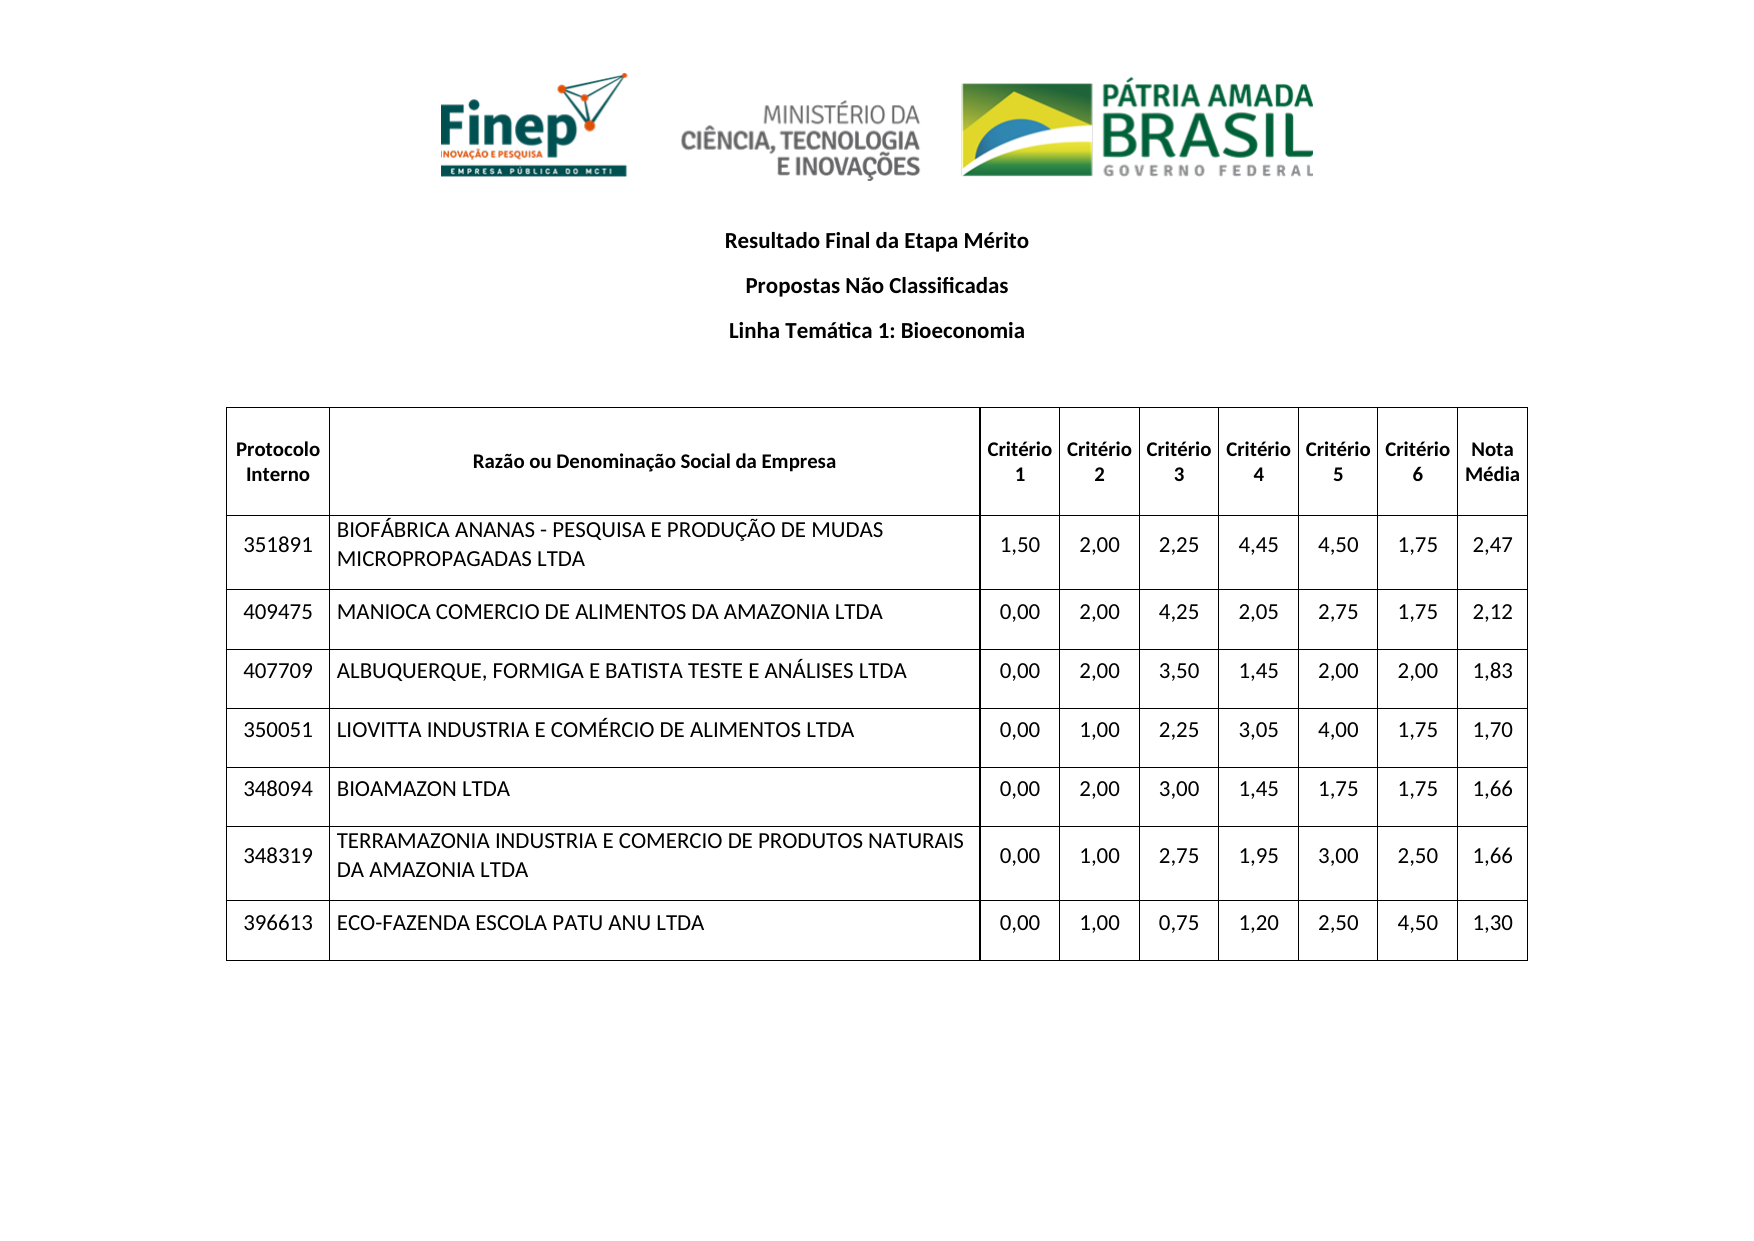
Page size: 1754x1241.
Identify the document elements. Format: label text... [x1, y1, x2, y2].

table_cell 1,00 [1060, 709, 1139, 767]
table_cell 0,00 [981, 827, 1059, 900]
table_cell 1,75 [1378, 590, 1457, 648]
table_cell 2,05 [1219, 590, 1298, 648]
text Propostas Não Classificadas [75, 271, 1679, 299]
table_cell 407709 [227, 650, 329, 707]
table_cell 0,00 [981, 709, 1059, 767]
table_cell 1,00 [1060, 827, 1139, 900]
table_cell 1,00 [1060, 901, 1139, 959]
table_cell 4,45 [1219, 516, 1298, 589]
table_cell TERRAMAZONIA INDUSTRIA E COMERCIO DE PRODUTOS NATURAIS DA AMAZONIA LTDA [330, 827, 979, 900]
table_cell 350051 [227, 709, 329, 767]
table_cell 1,75 [1299, 768, 1377, 826]
table_cell 2,75 [1299, 590, 1377, 648]
table_cell 1,45 [1219, 650, 1298, 707]
table_cell 3,05 [1219, 709, 1298, 767]
table_cell BIOFÁBRICA ANANAS - PESQUISA E PRODUÇÃO DE MUDAS MICROPROPAGADAS LTDA [330, 516, 979, 589]
table_header Critério 3 [1140, 408, 1218, 514]
table_cell 1,75 [1378, 768, 1457, 826]
table_cell 2,00 [1299, 650, 1377, 707]
table_cell 348094 [227, 768, 329, 826]
table_cell 1,66 [1458, 768, 1527, 826]
table_cell 2,25 [1140, 516, 1218, 589]
table_cell 2,50 [1378, 827, 1457, 900]
table_cell 1,30 [1458, 901, 1527, 959]
table_cell 1,83 [1458, 650, 1527, 707]
table_cell 3,00 [1299, 827, 1377, 900]
table_header Critério 2 [1060, 408, 1139, 514]
table_cell 0,00 [981, 590, 1059, 648]
table_cell MANIOCA COMERCIO DE ALIMENTOS DA AMAZONIA LTDA [330, 590, 979, 648]
table_cell BIOAMAZON LTDA [330, 768, 979, 826]
table_cell 2,00 [1378, 650, 1457, 707]
table_cell 2,47 [1458, 516, 1527, 589]
table_cell 1,70 [1458, 709, 1527, 767]
table_header Protocolo Interno [227, 408, 329, 514]
table_header Critério 5 [1299, 408, 1377, 514]
table_cell 1,50 [981, 516, 1059, 589]
table_cell 1,66 [1458, 827, 1527, 900]
table_cell 4,00 [1299, 709, 1377, 767]
table_cell 4,25 [1140, 590, 1218, 648]
table_cell 409475 [227, 590, 329, 648]
table_cell 3,50 [1140, 650, 1218, 707]
table_cell 0,00 [981, 768, 1059, 826]
table_cell 1,20 [1219, 901, 1298, 959]
table_cell 348319 [227, 827, 329, 900]
table_cell 351891 [227, 516, 329, 589]
table_cell 2,75 [1140, 827, 1218, 900]
table_cell 2,12 [1458, 590, 1527, 648]
table_cell 4,50 [1378, 901, 1457, 959]
table_cell 396613 [227, 901, 329, 959]
table_header Critério 4 [1219, 408, 1298, 514]
table_cell 3,00 [1140, 768, 1218, 826]
table_cell 1,45 [1219, 768, 1298, 826]
table_cell ALBUQUERQUE, FORMIGA E BATISTA TESTE E ANÁLISES LTDA [330, 650, 979, 707]
text Resultado Final da Etapa Mérito [75, 226, 1679, 254]
table_cell ECO-FAZENDA ESCOLA PATU ANU LTDA [330, 901, 979, 959]
text Linha Temática 1: Bioeconomia [75, 316, 1679, 344]
table_header Razão ou Denominação Social da Empresa [330, 408, 979, 514]
table_cell 0,00 [981, 650, 1059, 707]
table_header Critério 1 [981, 408, 1059, 514]
table_cell 1,95 [1219, 827, 1298, 900]
table_cell 1,75 [1378, 516, 1457, 589]
table_cell 2,50 [1299, 901, 1377, 959]
table_cell 4,50 [1299, 516, 1377, 589]
table_cell 0,00 [981, 901, 1059, 959]
table_cell 2,00 [1060, 768, 1139, 826]
table_cell 2,00 [1060, 590, 1139, 648]
table_cell 2,00 [1060, 516, 1139, 589]
table_cell 1,75 [1378, 709, 1457, 767]
table_cell 2,00 [1060, 650, 1139, 707]
table_header Critério 6 [1378, 408, 1457, 514]
table_header Nota Média [1458, 408, 1527, 514]
table_cell LIOVITTA INDUSTRIA E COMÉRCIO DE ALIMENTOS LTDA [330, 709, 979, 767]
table_cell 0,75 [1140, 901, 1218, 959]
table_cell 2,25 [1140, 709, 1218, 767]
